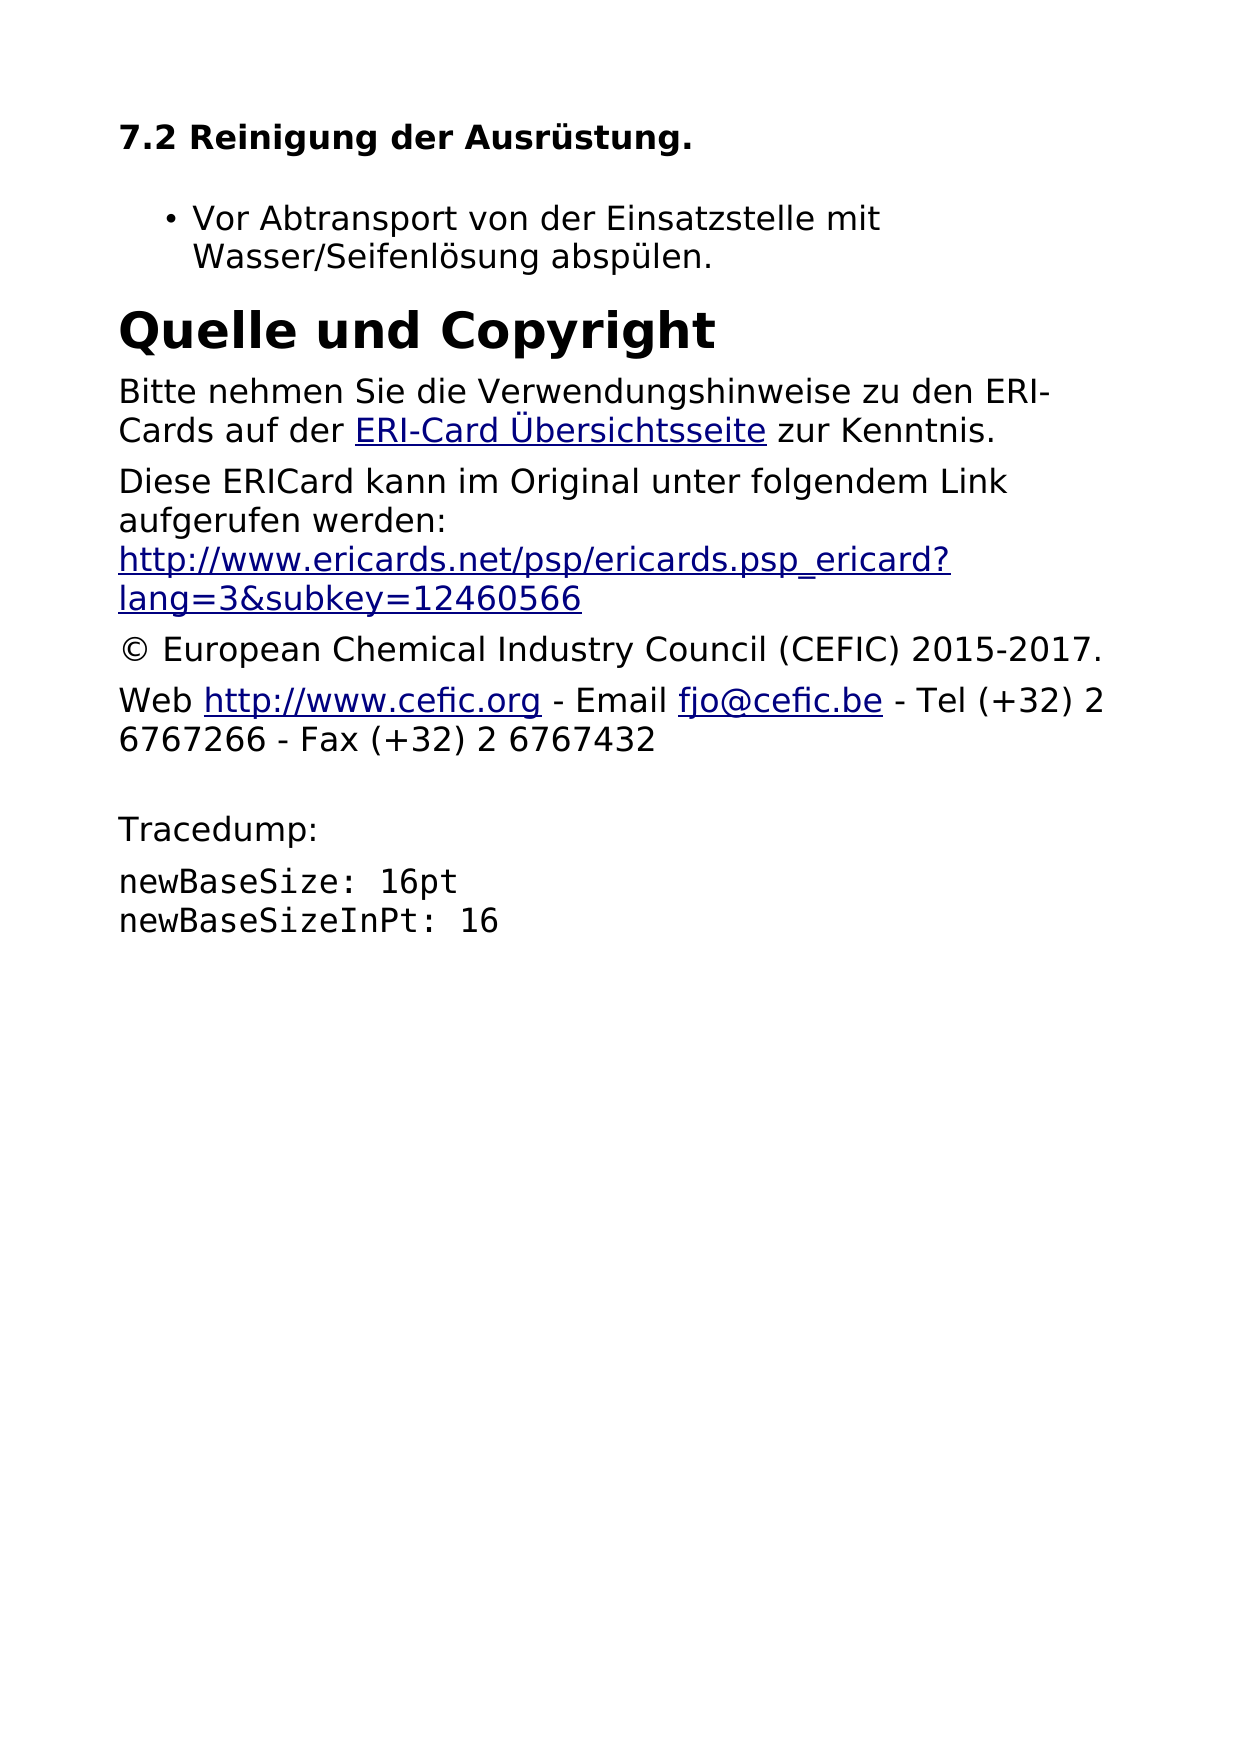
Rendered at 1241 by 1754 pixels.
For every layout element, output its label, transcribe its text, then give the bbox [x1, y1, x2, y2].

text © European Chemical Industry Council (CEFIC) 2015-2017. [118, 631, 1122, 669]
text Tracedump: [118, 772, 1122, 850]
text newBaseSize: 16pt newBaseSizeInPt: 16 [118, 862, 1122, 940]
text Diese ERICard kann im Original unter folgendem Link aufgerufen werden: http://www.ericards.net/psp/ericards.psp_ericard?lang=3&subkey=12460566 [118, 463, 1122, 618]
subtitle 7.2 Reinigung der Ausrüstung. [118, 118, 1122, 157]
list Vor Abtransport von der Einsatzstelle mit Wasser/Seifenlösung abspülen. [177, 199, 1122, 277]
text Bitte nehmen Sie die Verwendungshinweise zu den ERI-Cards auf der ERI-Card Übersichtsseite zur Kenntnis. [118, 372, 1122, 450]
text Web http://www.cefic.org - Email fjo@cefic.be - Tel (+32) 2 6767266 - Fax (+32) 2 6767432 [118, 682, 1122, 759]
subtitle Quelle und Copyright [118, 302, 1122, 360]
